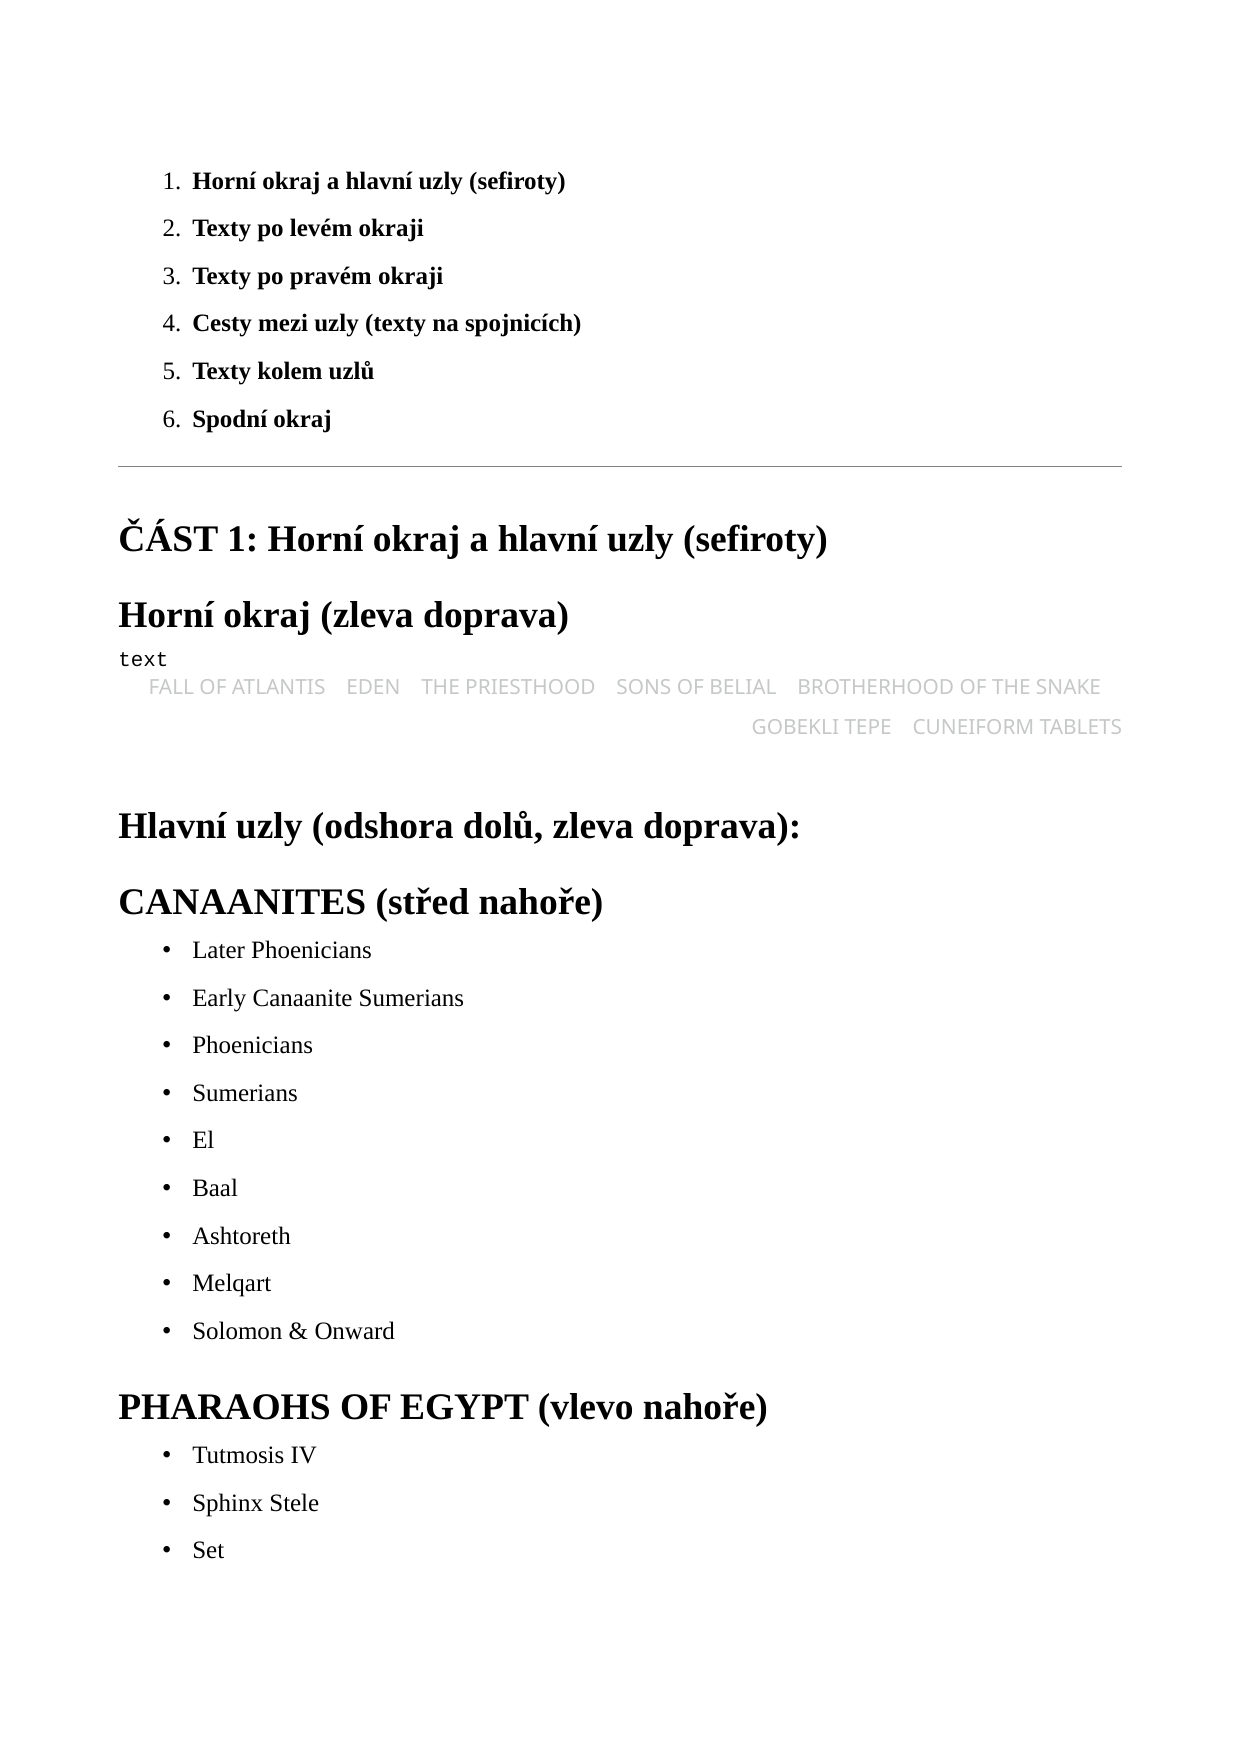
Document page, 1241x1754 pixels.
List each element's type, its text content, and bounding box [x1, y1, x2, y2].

list Tutmosis IV [162, 1440, 1122, 1469]
list Phoenicians [162, 1030, 1122, 1059]
list Texty kolem uzlů [162, 356, 1122, 385]
list Solomon & Onward [162, 1316, 1122, 1345]
list Melqart [162, 1268, 1122, 1297]
list Sphinx Stele [162, 1488, 1122, 1516]
list El [162, 1126, 1122, 1154]
subtitle CANAANITES (střed nahoře) [118, 879, 1122, 923]
subtitle PHARAOHS OF EGYPT (vlevo nahoře) [118, 1384, 1122, 1428]
list Cesty mezi uzly (texty na spojnicích) [162, 308, 1122, 337]
list Sumerians [162, 1078, 1122, 1107]
list Early Canaanite Sumerians [162, 983, 1122, 1012]
subtitle Hlavní uzly (odshora dolů, zleva doprava): [118, 803, 1122, 846]
list Spodní okraj [162, 404, 1122, 432]
subtitle ČÁST 1: Horní okraj a hlavní uzly (sefiroty) [118, 516, 1122, 559]
text FALL OF ATLANTIS EDEN THE PRIESTHOOD SONS OF BELIAL BROTHERHOOD OF THE SNAKE GOBEKLI TEPE CUNEIFORM TABLETS [118, 672, 1122, 741]
list Horní okraj a hlavní uzly (sefiroty) [162, 166, 1122, 194]
subtitle Horní okraj (zleva doprava) [118, 593, 1122, 636]
list Set [162, 1535, 1122, 1564]
text text [118, 648, 1122, 672]
list Ashtoreth [162, 1221, 1122, 1249]
list Later Phoenicians [162, 935, 1122, 964]
list Texty po pravém okraji [162, 261, 1122, 290]
list Texty po levém okraji [162, 213, 1122, 242]
list Baal [162, 1173, 1122, 1202]
